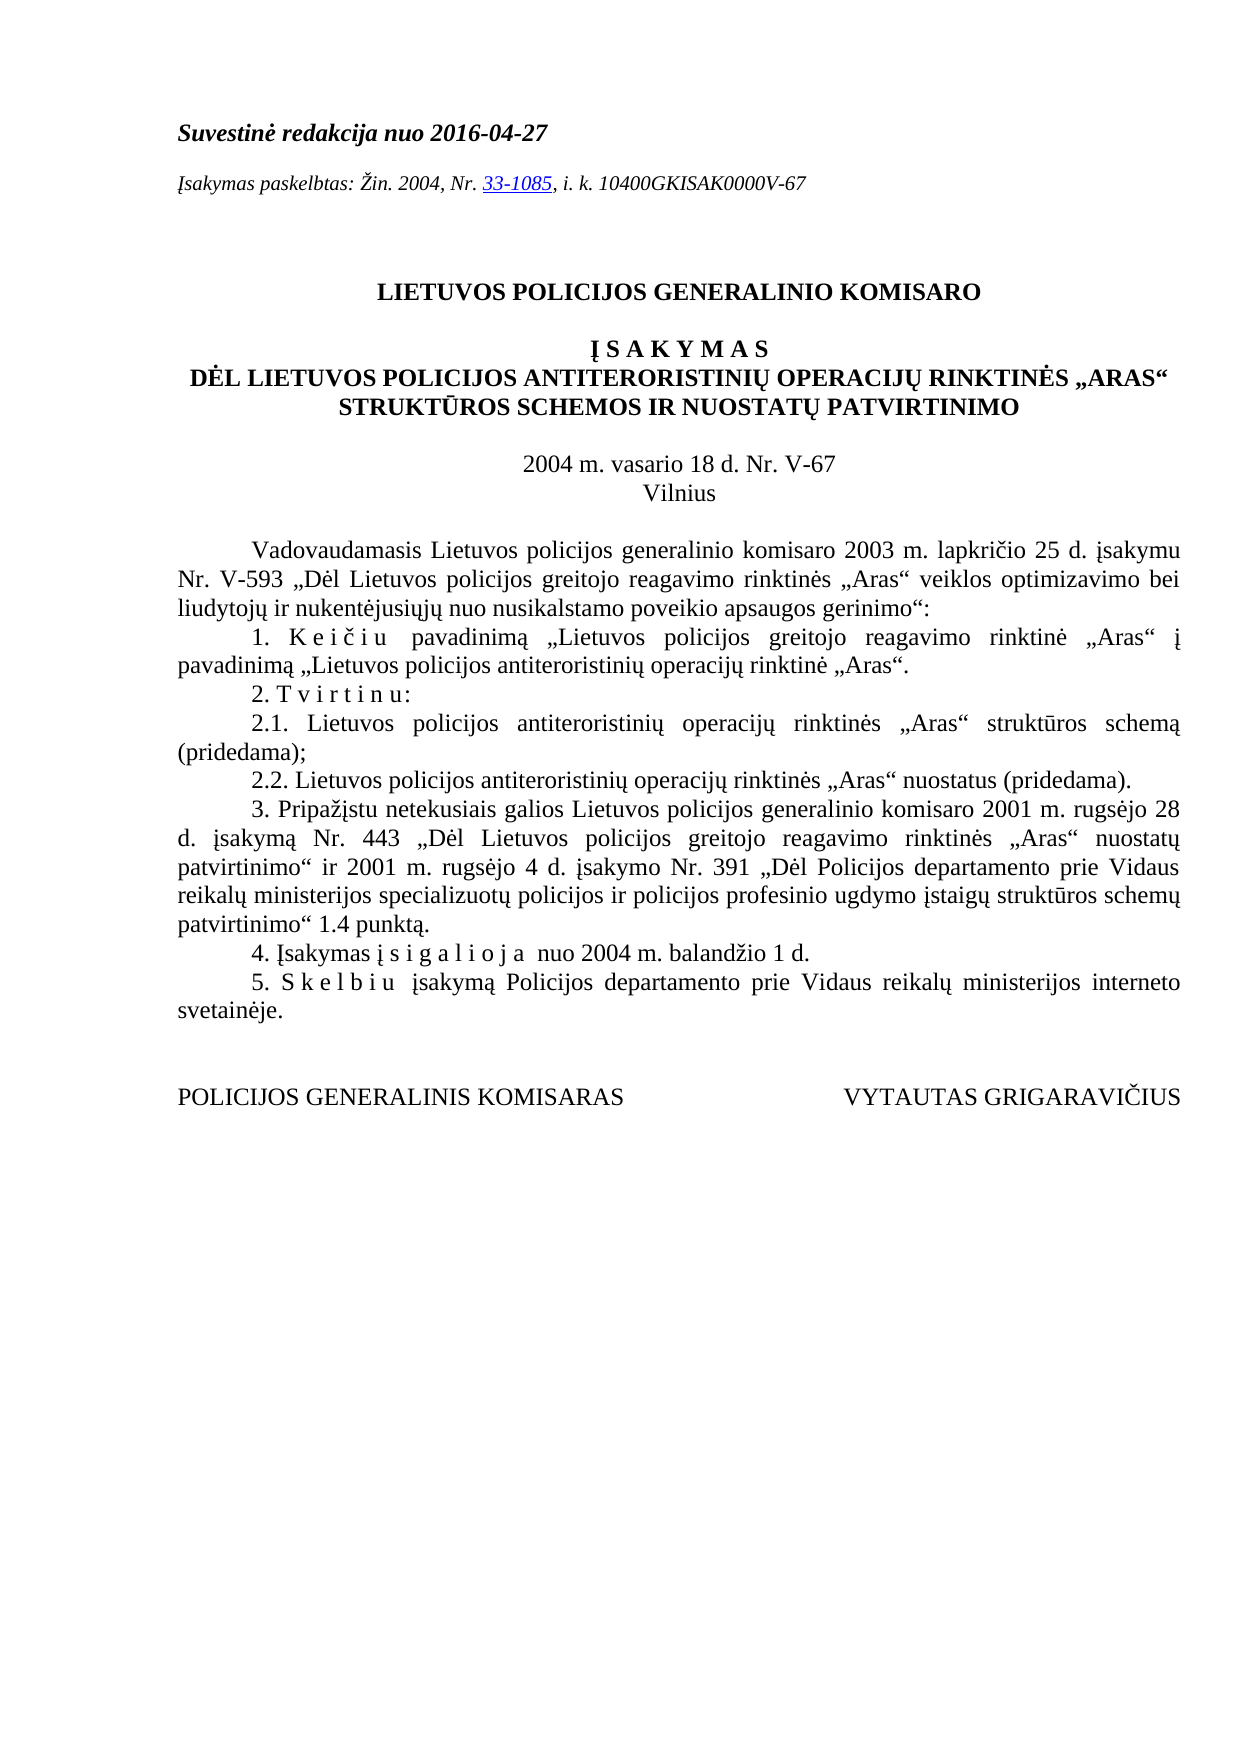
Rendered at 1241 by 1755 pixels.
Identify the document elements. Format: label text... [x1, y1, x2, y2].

text 2. Tvirtinu: [177, 679, 1181, 708]
text LIETUVOS POLICIJOS GENERALINIO KOMISARO [177, 277, 1181, 305]
text Suvestinė redakcija nuo 2016-04-27 [177, 118, 1181, 147]
text 3. Pripažįstu netekusiais galios Lietuvos policijos generalinio komisaro 2001 m. rugsėjo 28 d. įsakymą Nr. 443 „Dėl Lietuvos policijos greitojo reagavimo rinktinės „Aras“ nuostatų patvirtinimo“ ir 2001 m. rugsėjo 4 d. įsakymo Nr. 391 „Dėl Policijos departamento prie Vidaus reikalų ministerijos specializuotų policijos ir policijos profesinio ugdymo įstaigų struktūros schemų patvirtinimo“ 1.4 punktą. [177, 794, 1181, 938]
text Į S A K Y M A S [177, 334, 1181, 363]
text Vadovaudamasis Lietuvos policijos generalinio komisaro 2003 m. lapkričio 25 d. įsakymu Nr. V-593 „Dėl Lietuvos policijos greitojo reagavimo rinktinės „Aras“ veiklos optimizavimo bei liudytojų ir nukentėjusiųjų nuo nusikalstamo poveikio apsaugos gerinimo“: [177, 535, 1181, 622]
text Įsakymas paskelbtas: Žin. 2004, Nr. 33-1085, i. k. 10400GKISAK0000V-67 [177, 171, 1181, 195]
text 4. Įsakymas įsigalioja nuo 2004 m. balandžio 1 d. [177, 938, 1181, 967]
text 2004 m. vasario 18 d. Nr. V-67 [177, 449, 1181, 478]
text Vilnius [177, 478, 1181, 507]
text DĖL LIETUVOS POLICIJOS ANTITERORISTINIŲ OPERACIJŲ RINKTINĖS „ARAS“ STRUKTŪROS SCHEMOS IR NUOSTATŲ PATVIRTINIMO [177, 363, 1181, 420]
text POLICIJOS GENERALINIS KOMISARAS VYTAUTAS GRIGARAVIČIUS [177, 1082, 1181, 1110]
text 2.1. Lietuvos policijos antiteroristinių operacijų rinktinės „Aras“ struktūros schemą (pridedama); [177, 708, 1181, 765]
text 1. Keičiu pavadinimą „Lietuvos policijos greitojo reagavimo rinktinė „Aras“ į pavadinimą „Lietuvos policijos antiteroristinių operacijų rinktinė „Aras“. [177, 622, 1181, 679]
text 5. Skelbiu įsakymą Policijos departamento prie Vidaus reikalų ministerijos interneto svetainėje. [177, 967, 1181, 1024]
text 2.2. Lietuvos policijos antiteroristinių operacijų rinktinės „Aras“ nuostatus (pridedama). [177, 765, 1181, 794]
